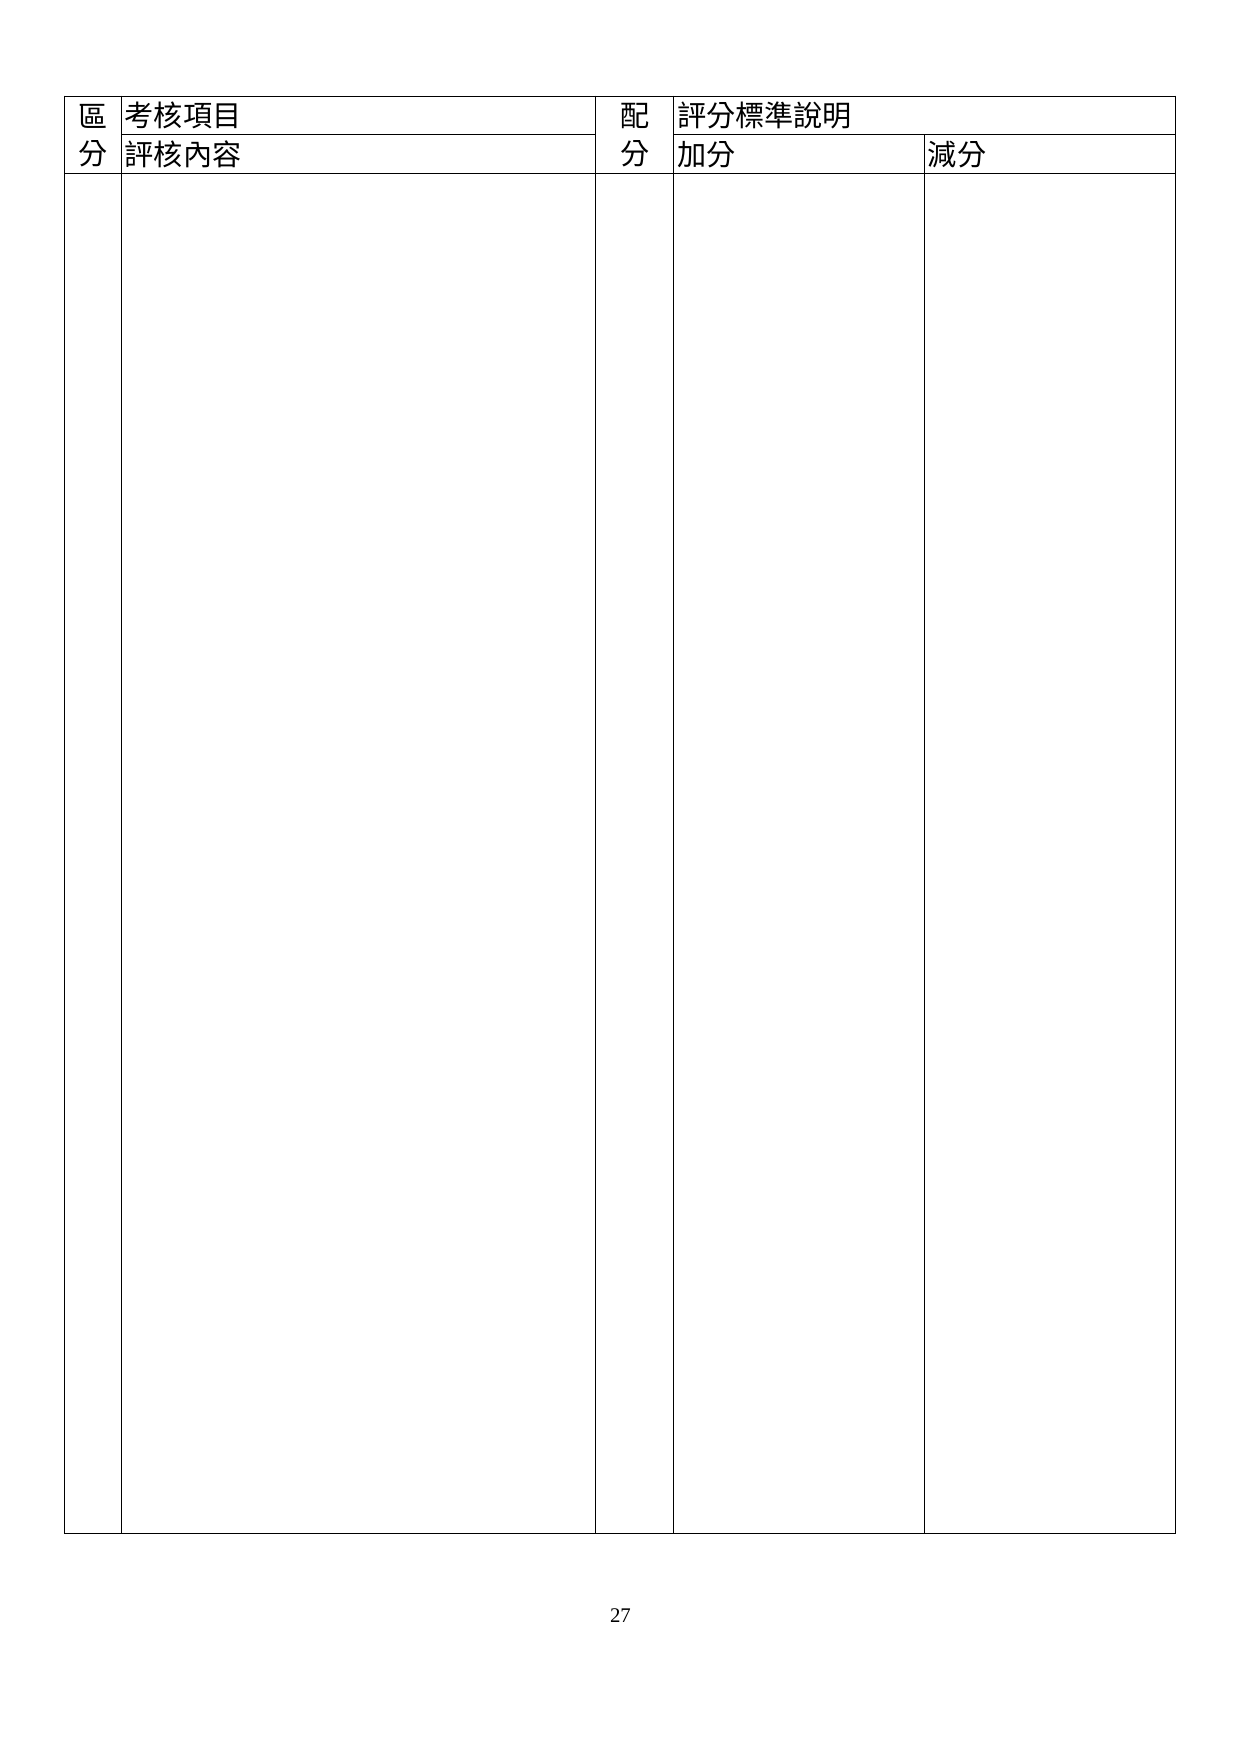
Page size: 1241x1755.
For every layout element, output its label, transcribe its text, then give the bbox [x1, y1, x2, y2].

table_cell [674, 174, 924, 1533]
table_cell [65, 174, 121, 1533]
table_cell 評核內容 [122, 135, 595, 173]
table_cell 加分 [674, 135, 924, 173]
table_header 區分 [65, 97, 121, 173]
table_header 評分標準說明 [674, 97, 1175, 134]
table_header 配 分 [596, 97, 673, 173]
table_cell 減分 [925, 135, 1175, 173]
table_cell [925, 174, 1175, 1533]
table_header 考核項目 [122, 97, 595, 134]
table_cell [596, 174, 673, 1533]
table_cell 八、辦理所屬公務人員在職培訓發展相關事項 配合行政院中高階公務人員國內外培訓計畫（按：含個人及組團出國專題研究、行政院選送優秀公務人員國外進修、行政院選送簡任第12職等以上高階公務人員出國短期研習、國家政務研究班、高階領導研究班、中高階公務人員短期密集專業英語進修、行政院跨領域科技管理人才培訓班、行政院中高階國際經貿談判與訴訟人才培用班）推薦所屬人員參訓與完訓率及相關表件繳交。 參加行政院中高階公務人員國內外培訓課程人員（按：含組團出國專題研究、國家政務研究班、高階領導研究班、中高階公務人員短期密集專業英語進修、行政院跨領域科技管理人才培訓班、行政院中高階國際經貿談判與訴訟人才培用班），訓後參加行政院人事行政總處回流課程情形（請假因素僅可為派赴國外、離職、退休、住院等不可抗力因素，其他原因缺席者皆屬未到訓），及透過公教人員人事管理資訊系統（P2K或WebHR等）報送中高階公務人員參加行政院具培訓發展性質之國內外培訓班及重要進修計畫之訓練進修資料至行政院人事行政總處之情形。 參加本部辦理或自行辦理所屬中高階公務人員在職培育訓練（機關（構）學校為應未來業務發展及用人需要，加強公務人員目前職務或近期可能陞遷職務所需人才培育訓練）之人數及日數。【機關（構）學校應自行辦理各項訓練，如囿於場地、員額規模等因素，可彈性調整自行辦理之方式，例如租借他機關場地或與他機關合辦等。另施訓對象說明:1.高階主管班：簡任第12職等以上人員。2.高階主管培育班：簡任第10職等以上主管人員。3.中階主管班：薦任第9職等主管人員。4.中階主管培育班：薦任第7職等以上人員。】 依行政院頒佈「中高階主管職務管理核心能力項目」辦理之訓練，訓後成效評估問卷（直屬主管、部屬、同儕類）平均回收率。 [122, 174, 595, 1533]
